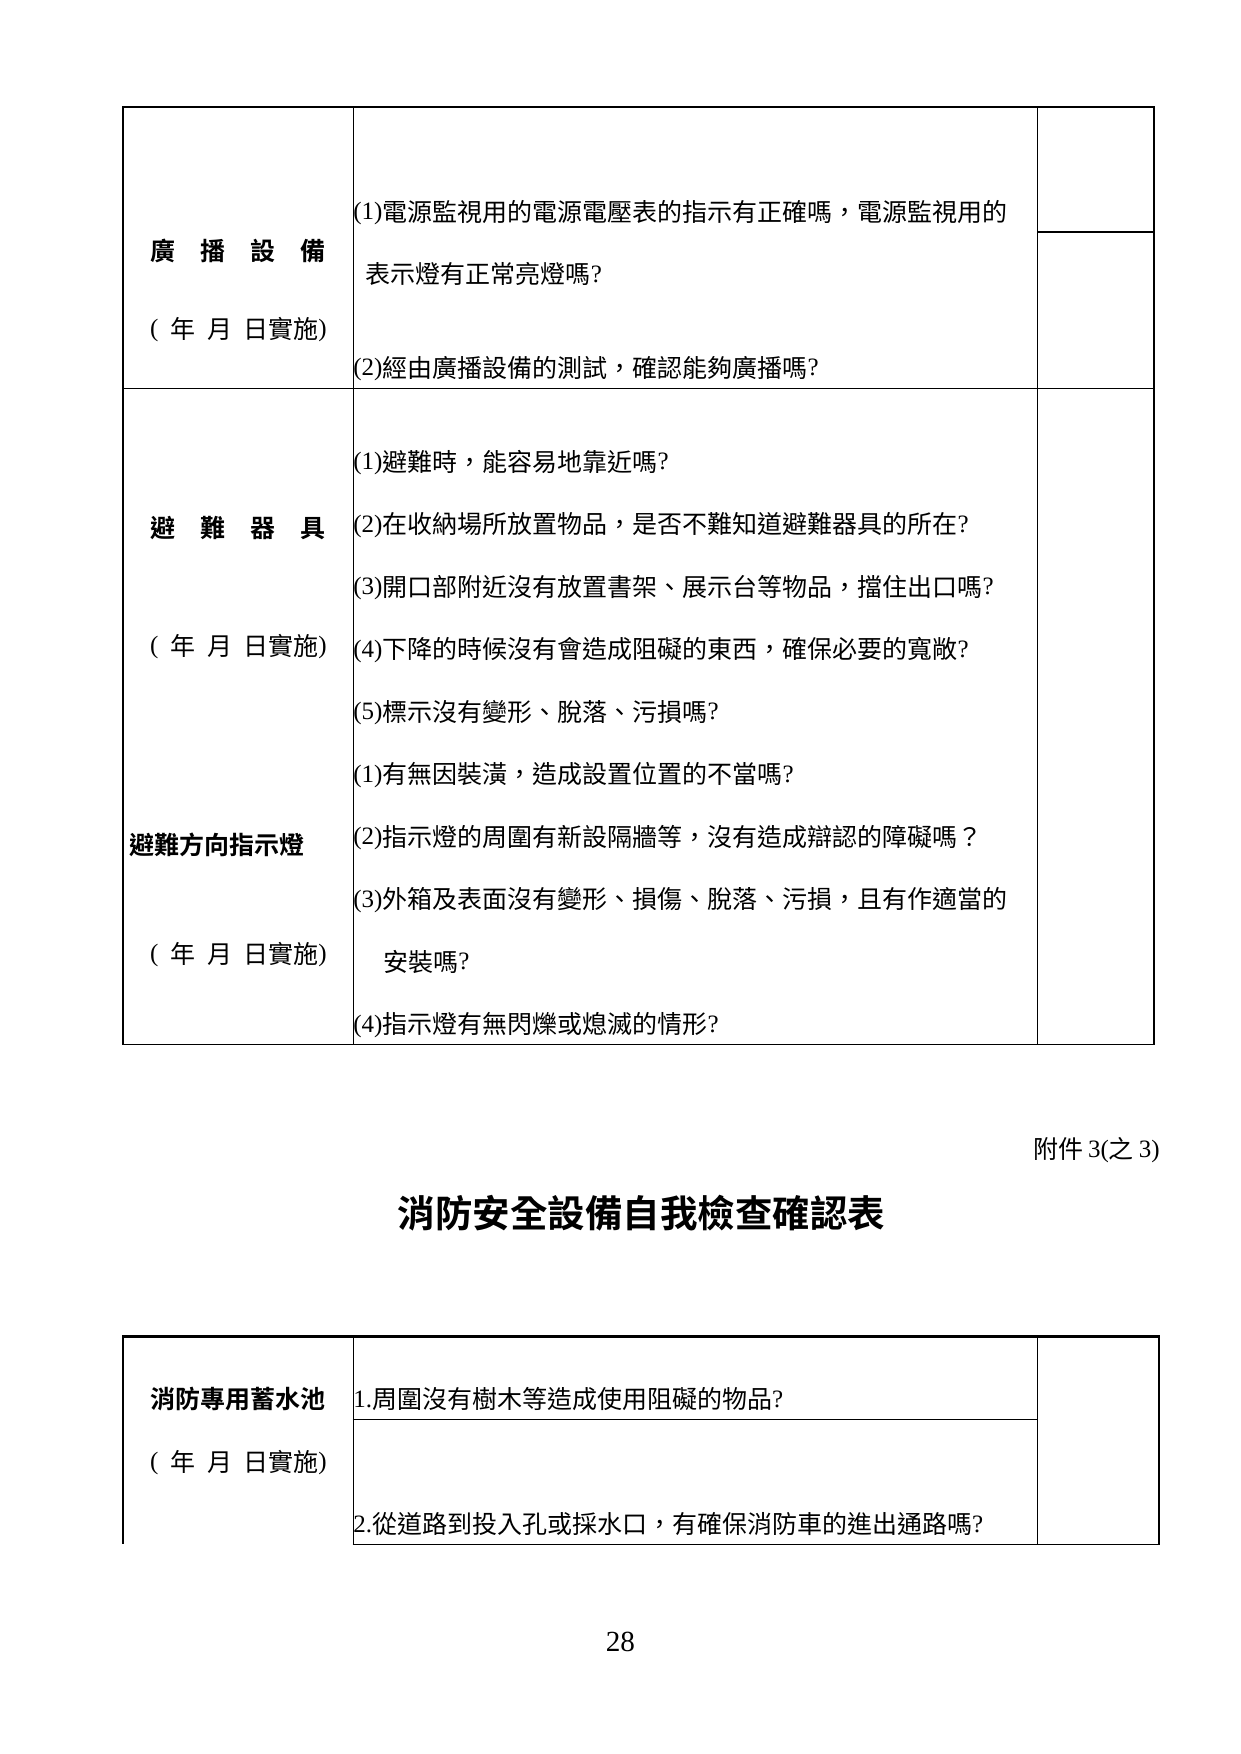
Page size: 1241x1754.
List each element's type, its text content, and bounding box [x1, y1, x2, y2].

table_cell [118, 1044, 123, 1169]
table_cell 消防安全設備自我檢查確認表 [123, 1169, 1159, 1231]
table_cell (1)有無因裝潢，造成設置位置的不當嗎? (2)指示燈的周圍有新設隔牆等，沒有造成辯認的障礙嗎？ (3)外箱及表面沒有變形、損傷、脫落、污損，且有作適當的 安裝嗎? (4)指示燈有無閃爍或熄滅的情形? [354, 731, 1037, 1044]
table_cell [1038, 389, 1153, 731]
table_cell [118, 1231, 123, 1335]
table_cell [1155, 106, 1159, 231]
table_cell [118, 106, 122, 231]
table_cell [1038, 108, 1153, 231]
table_cell (1)電源監視用的電源電壓表的指示有正確嗎，電源監視用的 表示燈有正常亮燈嗎? (2)經由廣播設備的測試，確認能夠廣播嗎? [354, 108, 1037, 388]
table_cell [1155, 231, 1159, 388]
table_cell 1.周圍沒有樹木等造成使用阻礙的物品? [354, 1338, 1037, 1419]
table_cell [123, 1231, 1159, 1335]
table_cell [118, 731, 122, 1044]
table_cell [1155, 388, 1159, 731]
table_cell (1)避難時，能容易地靠近嗎? (2)在收納場所放置物品，是否不難知道避難器具的所在? (3)開口部附近沒有放置書架、展示台等物品，擋住出口嗎? (4)下降的時候沒有會造成阻礙的東西，確保必要的寬敞? (5)標示沒有變形、脫落、污損嗎? [354, 389, 1037, 731]
table_cell [1038, 1338, 1158, 1544]
table_cell [118, 1419, 122, 1544]
table_cell [118, 1335, 122, 1419]
table_cell [1155, 731, 1159, 1044]
table_cell 附件3(之3) [123, 1044, 1159, 1169]
table_cell [118, 388, 122, 731]
table_cell [118, 231, 122, 388]
table_cell 避難方向指示燈 ( 年 月 日實施) [124, 731, 353, 1044]
table_cell 避 難 器 具 ( 年 月 日實施) [124, 389, 353, 731]
table_cell 消防專用蓄水池 ( 年 月 日實施) [124, 1338, 353, 1544]
table_cell [118, 1169, 123, 1231]
table_cell 2.從道路到投入孔或採水口，有確保消防車的進出通路嗎? [354, 1420, 1037, 1544]
table_cell 廣 播 設 備 ( 年 月 日實施) [124, 108, 353, 388]
table_cell [1038, 731, 1153, 1044]
table_cell [1038, 233, 1153, 388]
